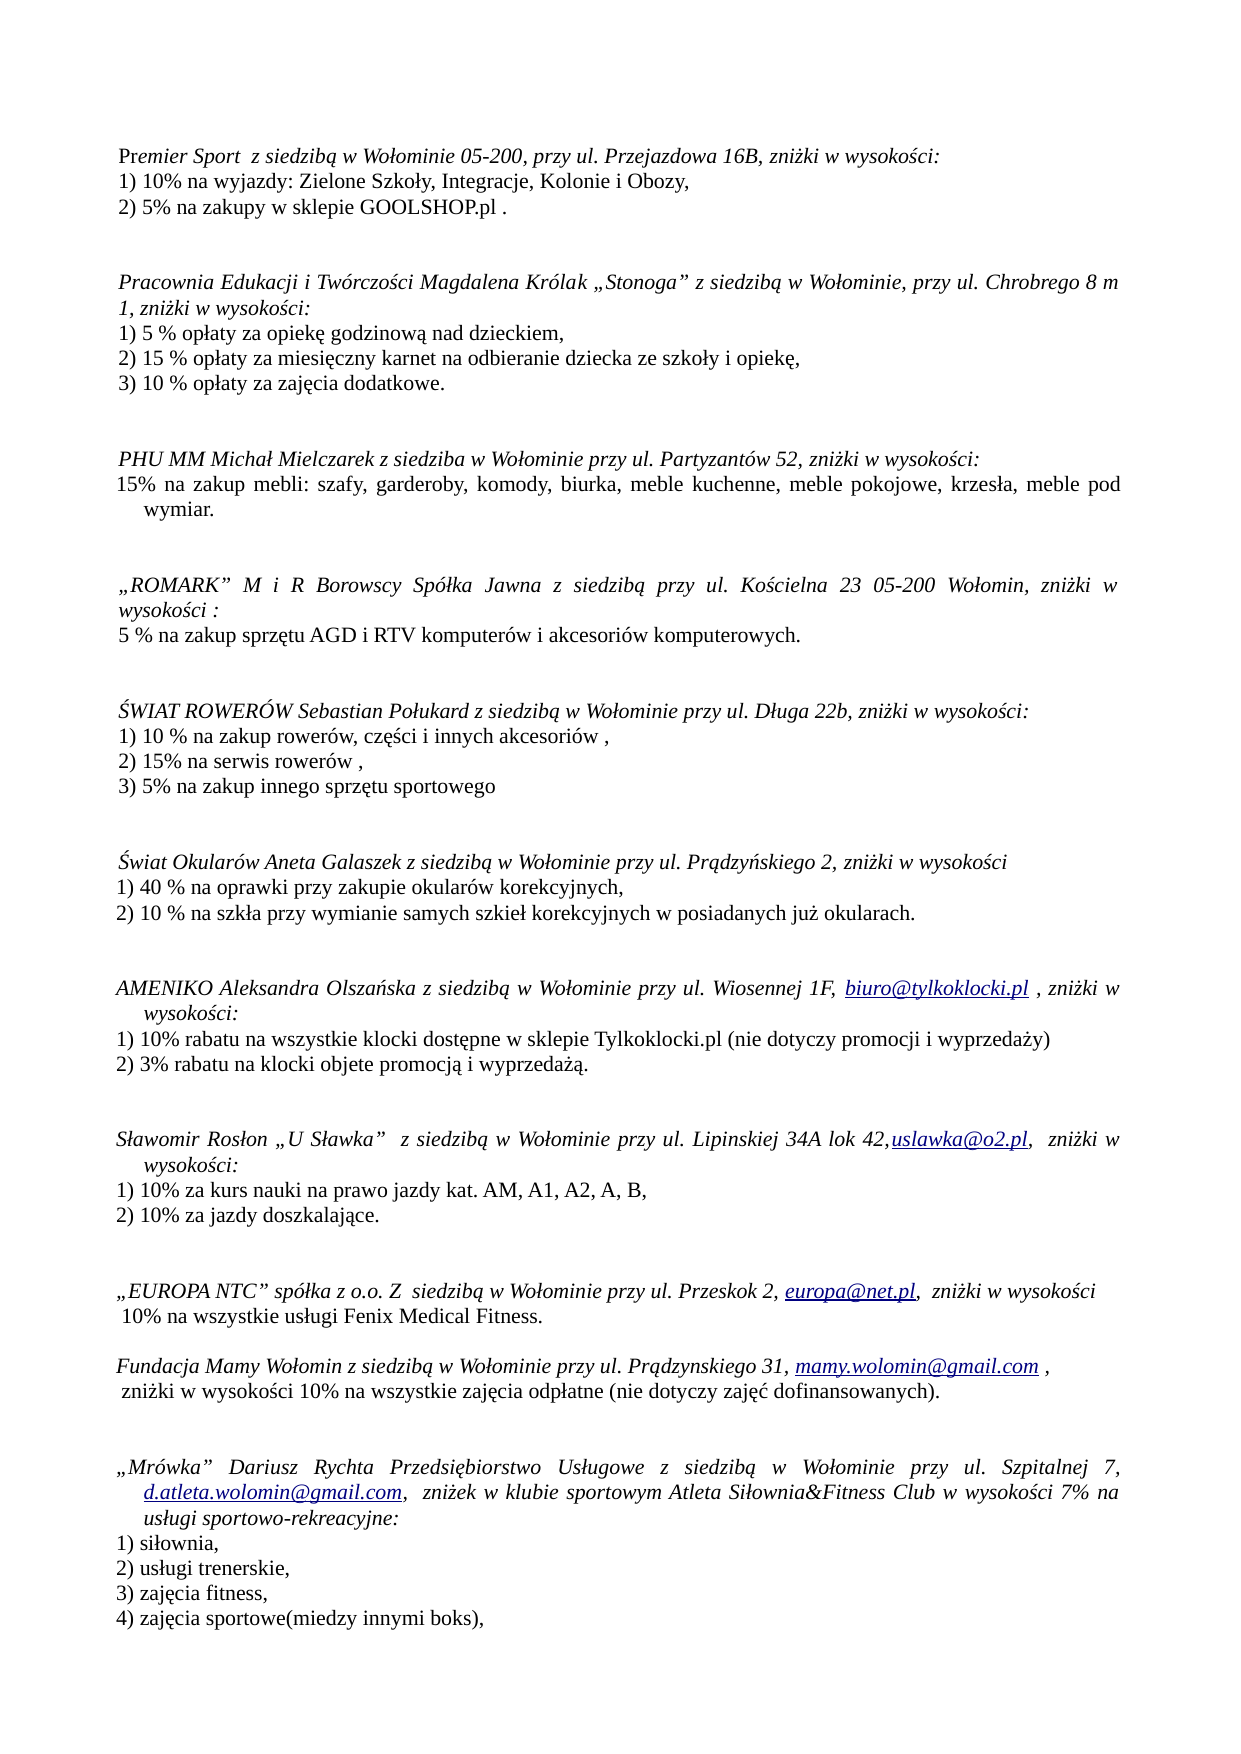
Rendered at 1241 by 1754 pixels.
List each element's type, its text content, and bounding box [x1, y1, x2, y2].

text Premier Sport z siedzibą w Wołominie 05-200, przy ul. Przejazdowa 16B, zniżki w wysokości: [118, 143, 1122, 168]
text AMENIKO Aleksandra Olszańska z siedzibą w Wołominie przy ul. Wiosennej 1F, biuro@tylkoklocki.pl , zniżki w wysokości: [116, 975, 1122, 1026]
text 2) 15 % opłaty za miesięczny karnet na odbieranie dziecka ze szkoły i opiekę, [118, 345, 1122, 370]
text Fundacja Mamy Wołomin z siedzibą w Wołominie przy ul. Prądzynskiego 31, mamy.wolomin@gmail.com , [116, 1353, 1122, 1378]
text 1) 10% na wyjazdy: Zielone Szkoły, Integracje, Kolonie i Obozy, [118, 168, 1122, 194]
text „Mrówka” Dariusz Rychta Przedsiębiorstwo Usługowe z siedzibą w Wołominie przy ul. Szpitalnej 7, d.atleta.wolomin@gmail.com, zniżek w klubie sportowym Atleta Siłownia&Fitness Club w wysokości 7% na usługi sportowo-rekreacyjne: [116, 1454, 1122, 1530]
text „EUROPA NTC” spółka z o.o. Z siedzibą w Wołominie przy ul. Przeskok 2, europa@net.pl, zniżki w wysokości [116, 1278, 1122, 1303]
text zniżki w wysokości 10% na wszystkie zajęcia odpłatne (nie dotyczy zajęć dofinansowanych). [116, 1378, 1122, 1404]
text 4) zajęcia sportowe(miedzy innymi boks), [116, 1605, 1122, 1631]
list 1) 10% za kurs nauki na prawo jazdy kat. AM, A1, A2, A, B, [116, 1177, 1122, 1202]
text 5 % na zakup sprzętu AGD i RTV komputerów i akcesoriów komputerowych. [118, 622, 1122, 647]
text 3) 10 % opłaty za zajęcia dodatkowe. [118, 370, 1122, 395]
text 1) 10 % na zakup rowerów, części i innych akcesoriów , [118, 723, 1122, 748]
text 3) 5% na zakup innego sprzętu sportowego [118, 773, 1122, 799]
text 2) 10 % na szkła przy wymianie samych szkieł korekcyjnych w posiadanych już okularach. [116, 899, 1122, 925]
text Świat Okularów Aneta Galaszek z siedzibą w Wołominie przy ul. Prądzyńskiego 2, zniżki w wysokości [118, 849, 1122, 874]
text 1) 5 % opłaty za opiekę godzinową nad dzieckiem, [118, 320, 1122, 345]
text 3) zajęcia fitness, [116, 1580, 1122, 1605]
text Sławomir Rosłon „U Sławka” z siedzibą w Wołominie przy ul. Lipinskiej 34A lok 42,uslawka@o2.pl, zniżki w wysokości: [116, 1126, 1122, 1177]
text 15% na zakup mebli: szafy, garderoby, komody, biurka, meble kuchenne, meble pokojowe, krzesła, meble pod wymiar. [116, 471, 1122, 521]
text 2) 3% rabatu na klocki objete promocją i wyprzedażą. [116, 1051, 1122, 1076]
text Pracownia Edukacji i Twórczości Magdalena Królak „Stonoga” z siedzibą w Wołominie, przy ul. Chrobrego 8 m 1, zniżki w wysokości: [118, 269, 1122, 320]
text 2) 15% na serwis rowerów , [118, 748, 1122, 773]
text ŚWIAT ROWERÓW Sebastian Połukard z siedzibą w Wołominie przy ul. Długa 22b, zniżki w wysokości: [118, 698, 1122, 723]
text 1) siłownia, [116, 1530, 1122, 1555]
text 2) 5% na zakupy w sklepie GOOLSHOP.pl . [118, 194, 1122, 219]
text 2) usługi trenerskie, [116, 1555, 1122, 1580]
text 10% na wszystkie usługi Fenix Medical Fitness. [116, 1303, 1122, 1328]
text 1) 10% rabatu na wszystkie klocki dostępne w sklepie Tylkoklocki.pl (nie dotyczy promocji i wyprzedaży) [116, 1026, 1122, 1051]
list 2) 10% za jazdy doszkalające. [116, 1202, 1122, 1227]
text PHU MM Michał Mielczarek z siedziba w Wołominie przy ul. Partyzantów 52, zniżki w wysokości: [118, 446, 1122, 471]
text 1) 40 % na oprawki przy zakupie okularów korekcyjnych, [116, 874, 1122, 899]
text „ROMARK” M i R Borowscy Spółka Jawna z siedzibą przy ul. Kościelna 23 05-200 Wołomin, zniżki w wysokości : [118, 572, 1122, 622]
